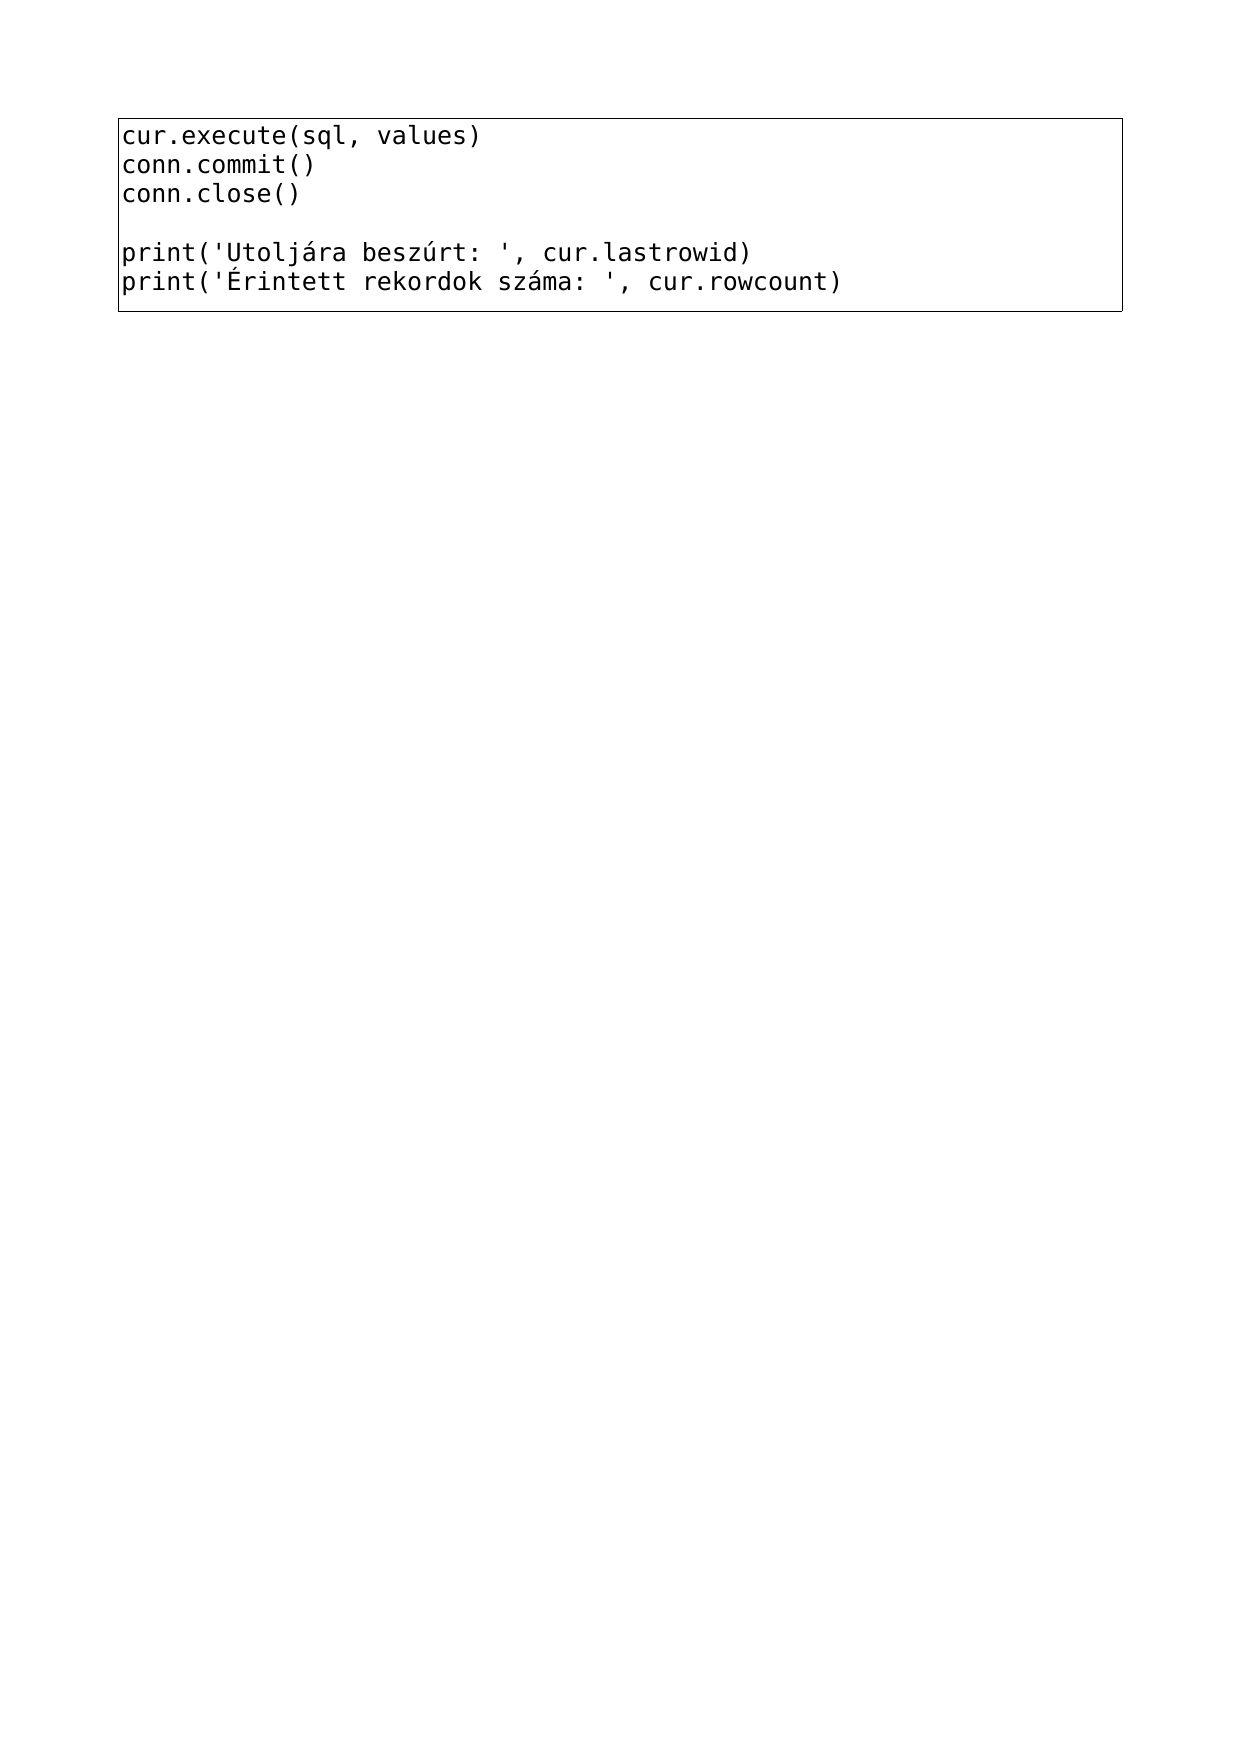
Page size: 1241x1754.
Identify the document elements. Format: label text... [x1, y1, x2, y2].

table_header cur.execute(sql, values) conn.commit() conn.close() print('Utoljára beszúrt: ', cur.lastrowid) print('Érintett rekordok száma: ', cur.rowcount) [119, 119, 1122, 311]
